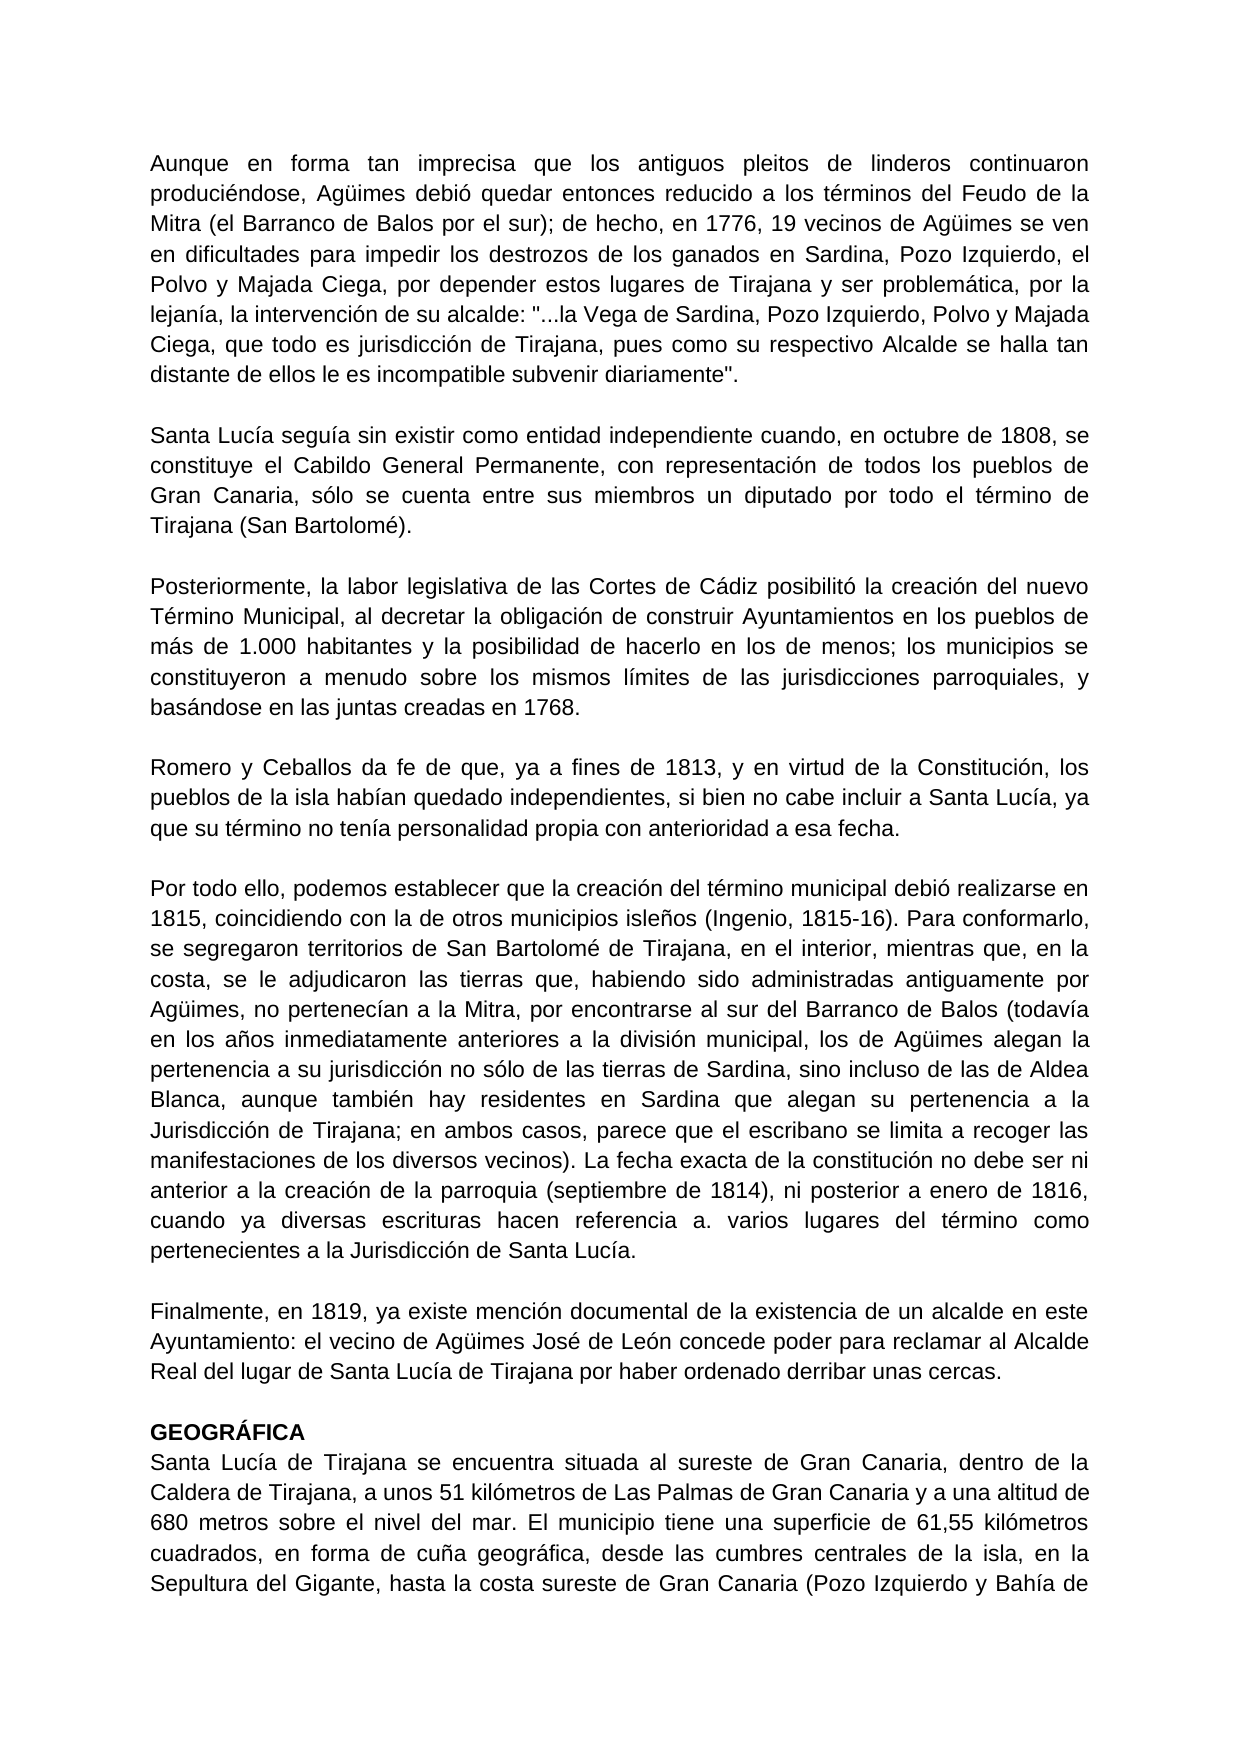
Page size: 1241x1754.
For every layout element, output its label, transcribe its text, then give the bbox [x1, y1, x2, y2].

text Santa Lucía de Tirajana se encuentra situada al sureste de Gran Canaria, dentro de la Caldera de Tirajana, a unos 51 kilómetros de Las Palmas de Gran Canaria y a una altitud de 680 metros sobre el nivel del mar. El municipio tiene una superficie de 61,55 kilómetros cuadrados, en forma de cuña geográfica, desde las cumbres centrales de la isla, en la Sepultura del Gigante, hasta la costa sureste de Gran Canaria (Pozo Izquierdo y Bahía de [150, 1449, 1090, 1596]
text Santa Lucía seguía sin existir como entidad independiente cuando, en octubre de 1808, se constituye el Cabildo General Permanente, con representación de todos los pueblos de Gran Canaria, sólo se cuenta entre sus miembros un diputado por todo el término de Tirajana (San Bartolomé). [150, 422, 1090, 539]
text Finalmente, en 1819, ya existe mención documental de la existencia de un alcalde en este Ayuntamiento: el vecino de Agüimes José de León concede poder para reclamar al Alcalde Real del lugar de Santa Lucía de Tirajana por haber ordenado derribar unas cercas. [150, 1298, 1090, 1385]
text Por todo ello, podemos establecer que la creación del término municipal debió realizarse en 1815, coincidiendo con la de otros municipios isleños (Ingenio, 1815-16). Para conformarlo, se segregaron territorios de San Bartolomé de Tirajana, en el interior, mientras que, en la costa, se le adjudicaron las tierras que, habiendo sido administradas antiguamente por Agüimes, no pertenecían a la Mitra, por encontrarse al sur del Barranco de Balos (todavía en los años inmediatamente anteriores a la división municipal, los de Agüimes alegan la pertenencia a su jurisdicción no sólo de las tierras de Sardina, sino incluso de las de Aldea Blanca, aunque también hay residentes en Sardina que alegan su pertenencia a la Jurisdicción de Tirajana; en ambos casos, parece que el escribano se limita a recoger las manifestaciones de los diversos vecinos). La fecha exacta de la constitución no debe ser ni anterior a la creación de la parroquia (septiembre de 1814), ni posterior a enero de 1816, cuando ya diversas escrituras hacen referencia a. varios lugares del término como pertenecientes a la Jurisdicción de Santa Lucía. [150, 875, 1090, 1264]
text Posteriormente, la labor legislativa de las Cortes de Cádiz posibilitó la creación del nuevo Término Municipal, al decretar la obligación de construir Ayuntamientos en los pueblos de más de 1.000 habitantes y la posibilidad de hacerlo en los de menos; los municipios se constituyeron a menudo sobre los mismos límites de las jurisdicciones parroquiales, y basándose en las juntas creadas en 1768. [150, 573, 1090, 720]
text GEOGRÁFICA [150, 1419, 1090, 1445]
text Aunque en forma tan imprecisa que los antiguos pleitos de linderos continuaron produciéndose, Agüimes debió quedar entonces reducido a los términos del Feudo de la Mitra (el Barranco de Balos por el sur); de hecho, en 1776, 19 vecinos de Agüimes se ven en dificultades para impedir los destrozos de los ganados en Sardina, Pozo Izquierdo, el Polvo y Majada Ciega, por depender estos lugares de Tirajana y ser problemática, por la lejanía, la intervención de su alcalde: "...la Vega de Sardina, Pozo Izquierdo, Polvo y Majada Ciega, que todo es jurisdicción de Tirajana, pues como su respectivo Alcalde se halla tan distante de ellos le es incompatible subvenir diariamente". [150, 150, 1090, 388]
text Romero y Ceballos da fe de que, ya a fines de 1813, y en virtud de la Constitución, los pueblos de la isla habían quedado independientes, si bien no cabe incluir a Santa Lucía, ya que su término no tenía personalidad propia con anterioridad a esa fecha. [150, 754, 1090, 841]
